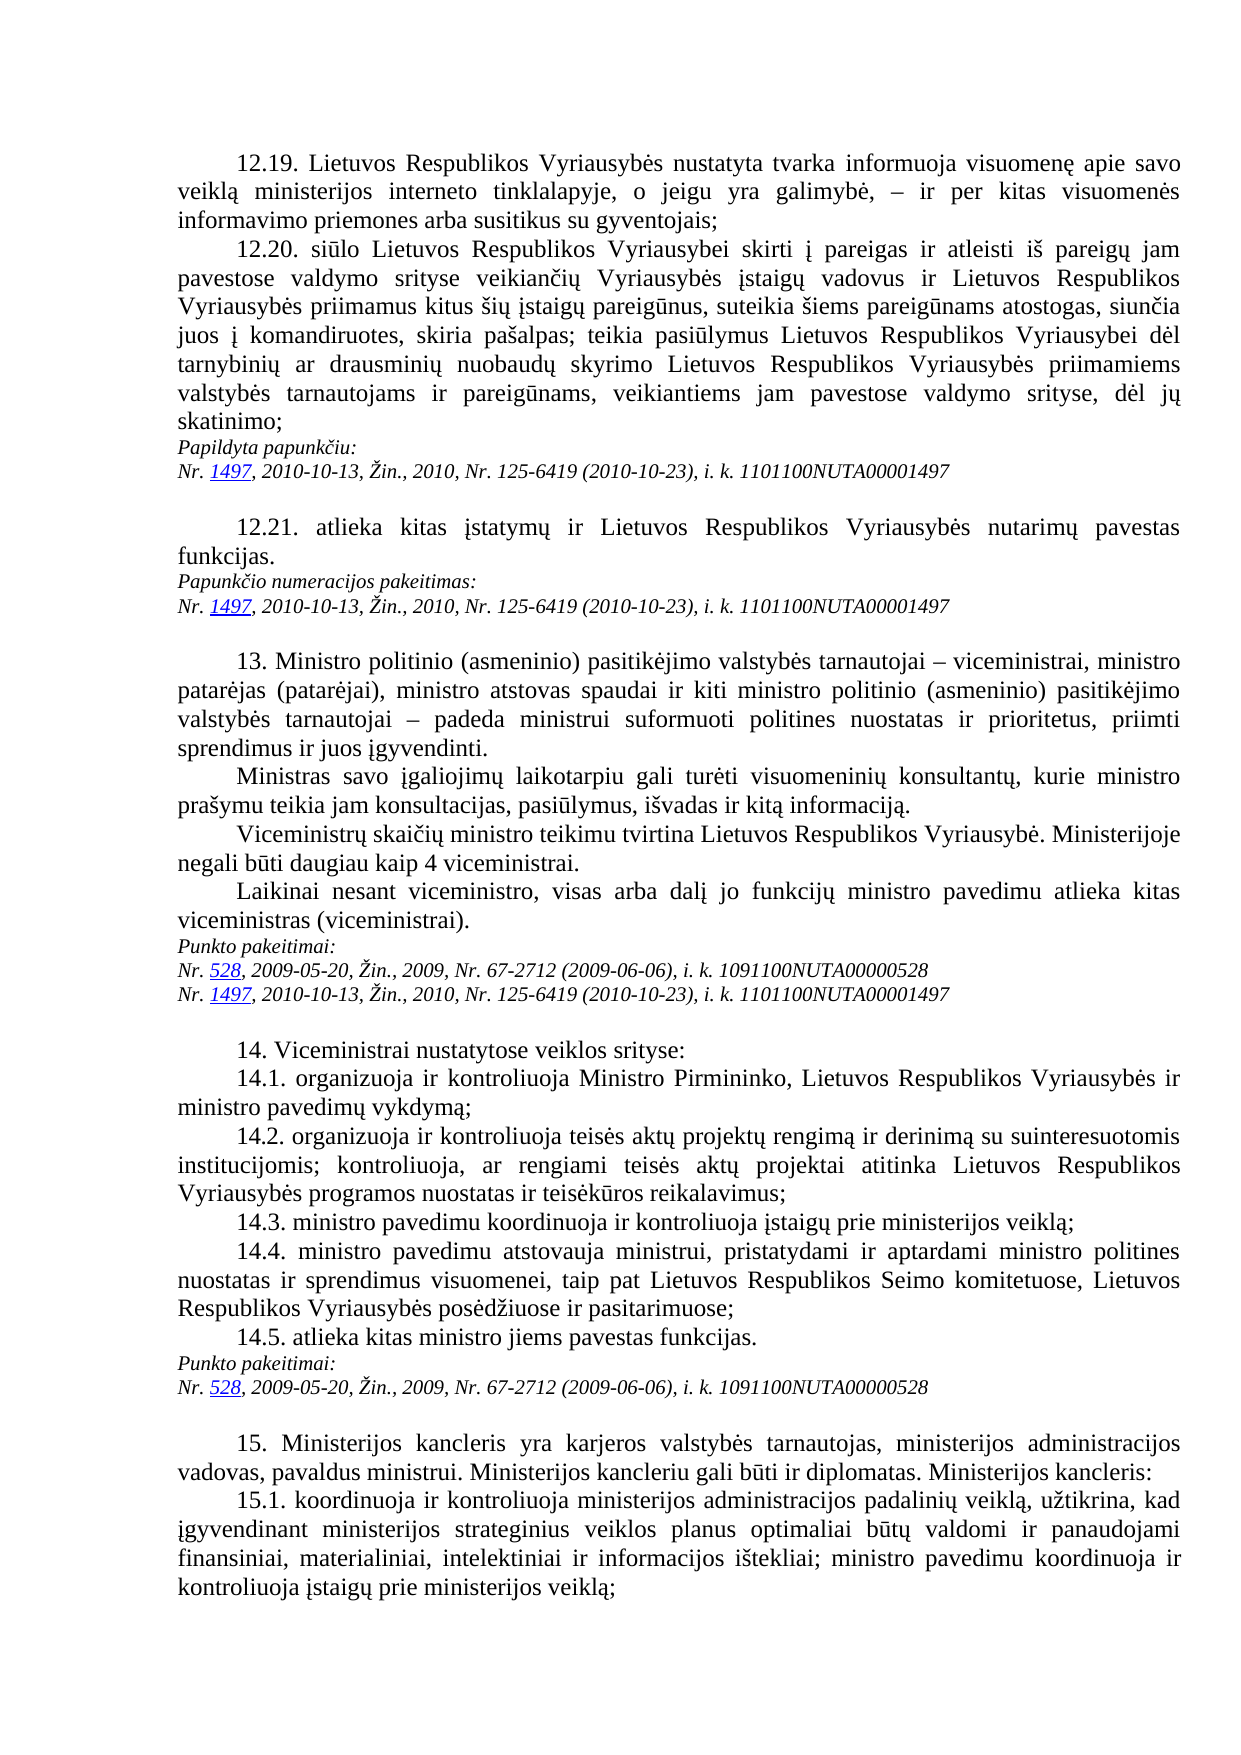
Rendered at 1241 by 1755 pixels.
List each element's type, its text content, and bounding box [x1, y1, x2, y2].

text Papunkčio numeracijos pakeitimas: [177, 569, 1181, 593]
text Papildyta papunkčiu: [177, 435, 1181, 459]
text 15.1. koordinuoja ir kontroliuoja ministerijos administracijos padalinių veiklą, užtikrina, kad įgyvendinant ministerijos strateginius veiklos planus optimaliai būtų valdomi ir panaudojami finansiniai, materialiniai, intelektiniai ir informacijos ištekliai; ministro pavedimu koordinuoja ir kontroliuoja įstaigų prie ministerijos veiklą; [177, 1485, 1181, 1600]
text 15. Ministerijos kancleris yra karjeros valstybės tarnautojas, ministerijos administracijos vadovas, pavaldus ministrui. Ministerijos kancleriu gali būti ir diplomatas. Ministerijos kancleris: [177, 1428, 1181, 1485]
text 14.1. organizuoja ir kontroliuoja Ministro Pirmininko, Lietuvos Respublikos Vyriausybės ir ministro pavedimų vykdymą; [177, 1063, 1181, 1121]
text 12.20. siūlo Lietuvos Respublikos Vyriausybei skirti į pareigas ir atleisti iš pareigų jam pavestose valdymo srityse veikiančių Vyriausybės įstaigų vadovus ir Lietuvos Respublikos Vyriausybės priimamus kitus šių įstaigų pareigūnus, suteikia šiems pareigūnams atostogas, siunčia juos į komandiruotes, skiria pašalpas; teikia pasiūlymus Lietuvos Respublikos Vyriausybei dėl tarnybinių ar drausminių nuobaudų skyrimo Lietuvos Respublikos Vyriausybės priimamiems valstybės tarnautojams ir pareigūnams, veikiantiems jam pavestose valdymo srityse, dėl jų skatinimo; [177, 234, 1181, 435]
text Nr. 1497, 2010-10-13, Žin., 2010, Nr. 125-6419 (2010-10-23), i. k. 1101100NUTA00001497 [177, 459, 1181, 483]
text 14.3. ministro pavedimu koordinuoja ir kontroliuoja įstaigų prie ministerijos veiklą; [177, 1207, 1181, 1236]
text 13. Ministro politinio (asmeninio) pasitikėjimo valstybės tarnautojai – viceministrai, ministro patarėjas (patarėjai), ministro atstovas spaudai ir kiti ministro politinio (asmeninio) pasitikėjimo valstybės tarnautojai – padeda ministrui suformuoti politines nuostatas ir prioritetus, priimti sprendimus ir juos įgyvendinti. [177, 646, 1181, 761]
text Nr. 1497, 2010-10-13, Žin., 2010, Nr. 125-6419 (2010-10-23), i. k. 1101100NUTA00001497 [177, 982, 1181, 1006]
text Punkto pakeitimai: [177, 934, 1181, 958]
text Punkto pakeitimai: [177, 1351, 1181, 1375]
text Nr. 528, 2009-05-20, Žin., 2009, Nr. 67-2712 (2009-06-06), i. k. 1091100NUTA00000528 [177, 958, 1181, 982]
text 14.5. atlieka kitas ministro jiems pavestas funkcijas. [177, 1322, 1181, 1351]
text 14.4. ministro pavedimu atstovauja ministrui, pristatydami ir aptardami ministro politines nuostatas ir sprendimus visuomenei, taip pat Lietuvos Respublikos Seimo komitetuose, Lietuvos Respublikos Vyriausybės posėdžiuose ir pasitarimuose; [177, 1236, 1181, 1322]
text Nr. 528, 2009-05-20, Žin., 2009, Nr. 67-2712 (2009-06-06), i. k. 1091100NUTA00000528 [177, 1375, 1181, 1399]
text Laikinai nesant viceministro, visas arba dalį jo funkcijų ministro pavedimu atlieka kitas viceministras (viceministrai). [177, 876, 1181, 934]
text Ministras savo įgaliojimų laikotarpiu gali turėti visuomeninių konsultantų, kurie ministro prašymu teikia jam konsultacijas, pasiūlymus, išvadas ir kitą informaciją. [177, 761, 1181, 819]
text 14. Viceministrai nustatytose veiklos srityse: [177, 1035, 1181, 1063]
text 12.21. atlieka kitas įstatymų ir Lietuvos Respublikos Vyriausybės nutarimų pavestas funkcijas. [177, 512, 1181, 569]
text Viceministrų skaičių ministro teikimu tvirtina Lietuvos Respublikos Vyriausybė. Ministerijoje negali būti daugiau kaip 4 viceministrai. [177, 819, 1181, 876]
text 12.19. Lietuvos Respublikos Vyriausybės nustatyta tvarka informuoja visuomenę apie savo veiklą ministerijos interneto tinklalapyje, o jeigu yra galimybė, – ir per kitas visuomenės informavimo priemones arba susitikus su gyventojais; [177, 148, 1181, 234]
text 14.2. organizuoja ir kontroliuoja teisės aktų projektų rengimą ir derinimą su suinteresuotomis institucijomis; kontroliuoja, ar rengiami teisės aktų projektai atitinka Lietuvos Respublikos Vyriausybės programos nuostatas ir teisėkūros reikalavimus; [177, 1121, 1181, 1207]
text Nr. 1497, 2010-10-13, Žin., 2010, Nr. 125-6419 (2010-10-23), i. k. 1101100NUTA00001497 [177, 593, 1181, 618]
